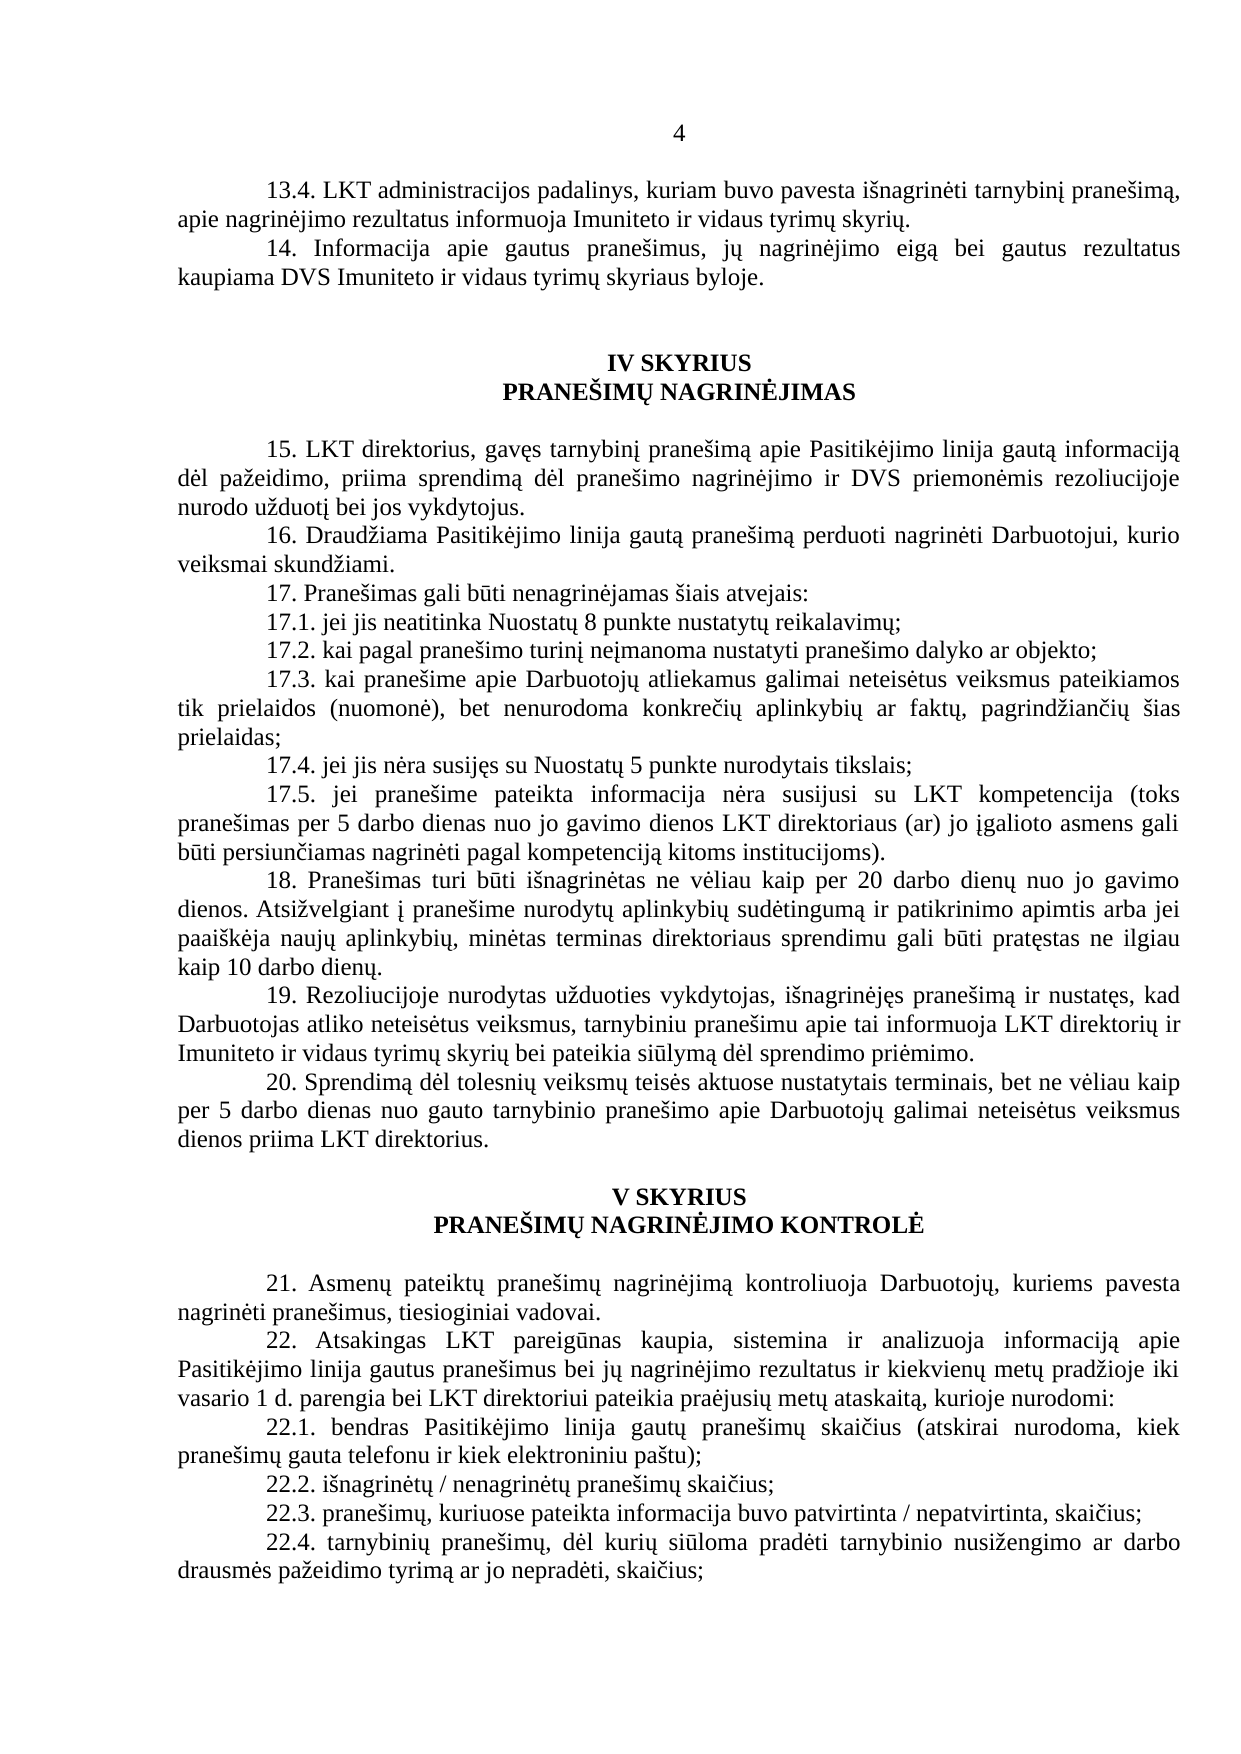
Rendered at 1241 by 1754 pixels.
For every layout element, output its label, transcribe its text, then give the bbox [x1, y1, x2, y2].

text 22.2. išnagrinėtų / nenagrinėtų pranešimų skaičius; [177, 1469, 1181, 1498]
text 17.3. kai pranešime apie Darbuotojų atliekamus galimai neteisėtus veiksmus pateikiamos tik prielaidos (nuomonė), bet nenurodoma konkrečių aplinkybių ar faktų, pagrindžiančių šias prielaidas; [177, 664, 1181, 751]
text 19. Rezoliucijoje nurodytas užduoties vykdytojas, išnagrinėjęs pranešimą ir nustatęs, kad Darbuotojas atliko neteisėtus veiksmus, tarnybiniu pranešimu apie tai informuoja LKT direktorių ir Imuniteto ir vidaus tyrimų skyrių bei pateikia siūlymą dėl sprendimo priėmimo. [177, 981, 1181, 1067]
text 22.1. bendras Pasitikėjimo linija gautų pranešimų skaičius (atskirai nurodoma, kiek pranešimų gauta telefonu ir kiek elektroniniu paštu); [177, 1412, 1181, 1469]
text 16. Draudžiama Pasitikėjimo linija gautą pranešimą perduoti nagrinėti Darbuotojui, kurio veiksmai skundžiami. [177, 521, 1181, 578]
text V SKYRIUS [177, 1182, 1181, 1211]
text 17. Pranešimas gali būti nenagrinėjamas šiais atvejais: [177, 578, 1181, 607]
text IV SKYRIUS [177, 348, 1181, 377]
text 17.2. kai pagal pranešimo turinį neįmanoma nustatyti pranešimo dalyko ar objekto; [177, 636, 1181, 664]
text 15. LKT direktorius, gavęs tarnybinį pranešimą apie Pasitikėjimo linija gautą informaciją dėl pažeidimo, priima sprendimą dėl pranešimo nagrinėjimo ir DVS priemonėmis rezoliucijoje nurodo užduotį bei jos vykdytojus. [177, 434, 1181, 521]
text 20. Sprendimą dėl tolesnių veiksmų teisės aktuose nustatytais terminais, bet ne vėliau kaip per 5 darbo dienas nuo gauto tarnybinio pranešimo apie Darbuotojų galimai neteisėtus veiksmus dienos priima LKT direktorius. [177, 1067, 1181, 1153]
text 17.5. jei pranešime pateikta informacija nėra susijusi su LKT kompetencija (toks pranešimas per 5 darbo dienas nuo jo gavimo dienos LKT direktoriaus (ar) jo įgalioto asmens gali būti persiunčiamas nagrinėti pagal kompetenciją kitoms institucijoms). [177, 779, 1181, 866]
text PRANEŠIMŲ NAGRINĖJIMO KONTROLĖ [177, 1211, 1181, 1239]
text 17.4. jei jis nėra susijęs su Nuostatų 5 punkte nurodytais tikslais; [177, 751, 1181, 779]
text 17.1. jei jis neatitinka Nuostatų 8 punkte nustatytų reikalavimų; [177, 607, 1181, 636]
text PRANEŠIMŲ NAGRINĖJIMAS [177, 377, 1181, 406]
text 22. Atsakingas LKT pareigūnas kaupia, sistemina ir analizuoja informaciją apie Pasitikėjimo linija gautus pranešimus bei jų nagrinėjimo rezultatus ir kiekvienų metų pradžioje iki vasario 1 d. parengia bei LKT direktoriui pateikia praėjusių metų ataskaitą, kurioje nurodomi: [177, 1326, 1181, 1412]
text 22.3. pranešimų, kuriuose pateikta informacija buvo patvirtinta / nepatvirtinta, skaičius; [177, 1498, 1181, 1527]
text 18. Pranešimas turi būti išnagrinėtas ne vėliau kaip per 20 darbo dienų nuo jo gavimo dienos. Atsižvelgiant į pranešime nurodytų aplinkybių sudėtingumą ir patikrinimo apimtis arba jei paaiškėja naujų aplinkybių, minėtas terminas direktoriaus sprendimu gali būti pratęstas ne ilgiau kaip 10 darbo dienų. [177, 866, 1181, 981]
text 13.4. LKT administracijos padalinys, kuriam buvo pavesta išnagrinėti tarnybinį pranešimą, apie nagrinėjimo rezultatus informuoja Imuniteto ir vidaus tyrimų skyrių. [177, 176, 1181, 233]
text 21. Asmenų pateiktų pranešimų nagrinėjimą kontroliuoja Darbuotojų, kuriems pavesta nagrinėti pranešimus, tiesioginiai vadovai. [177, 1268, 1181, 1326]
text 22.4. tarnybinių pranešimų, dėl kurių siūloma pradėti tarnybinio nusižengimo ar darbo drausmės pažeidimo tyrimą ar jo nepradėti, skaičius; [177, 1527, 1181, 1584]
text 14. Informacija apie gautus pranešimus, jų nagrinėjimo eigą bei gautus rezultatus kaupiama DVS Imuniteto ir vidaus tyrimų skyriaus byloje. [177, 233, 1181, 291]
